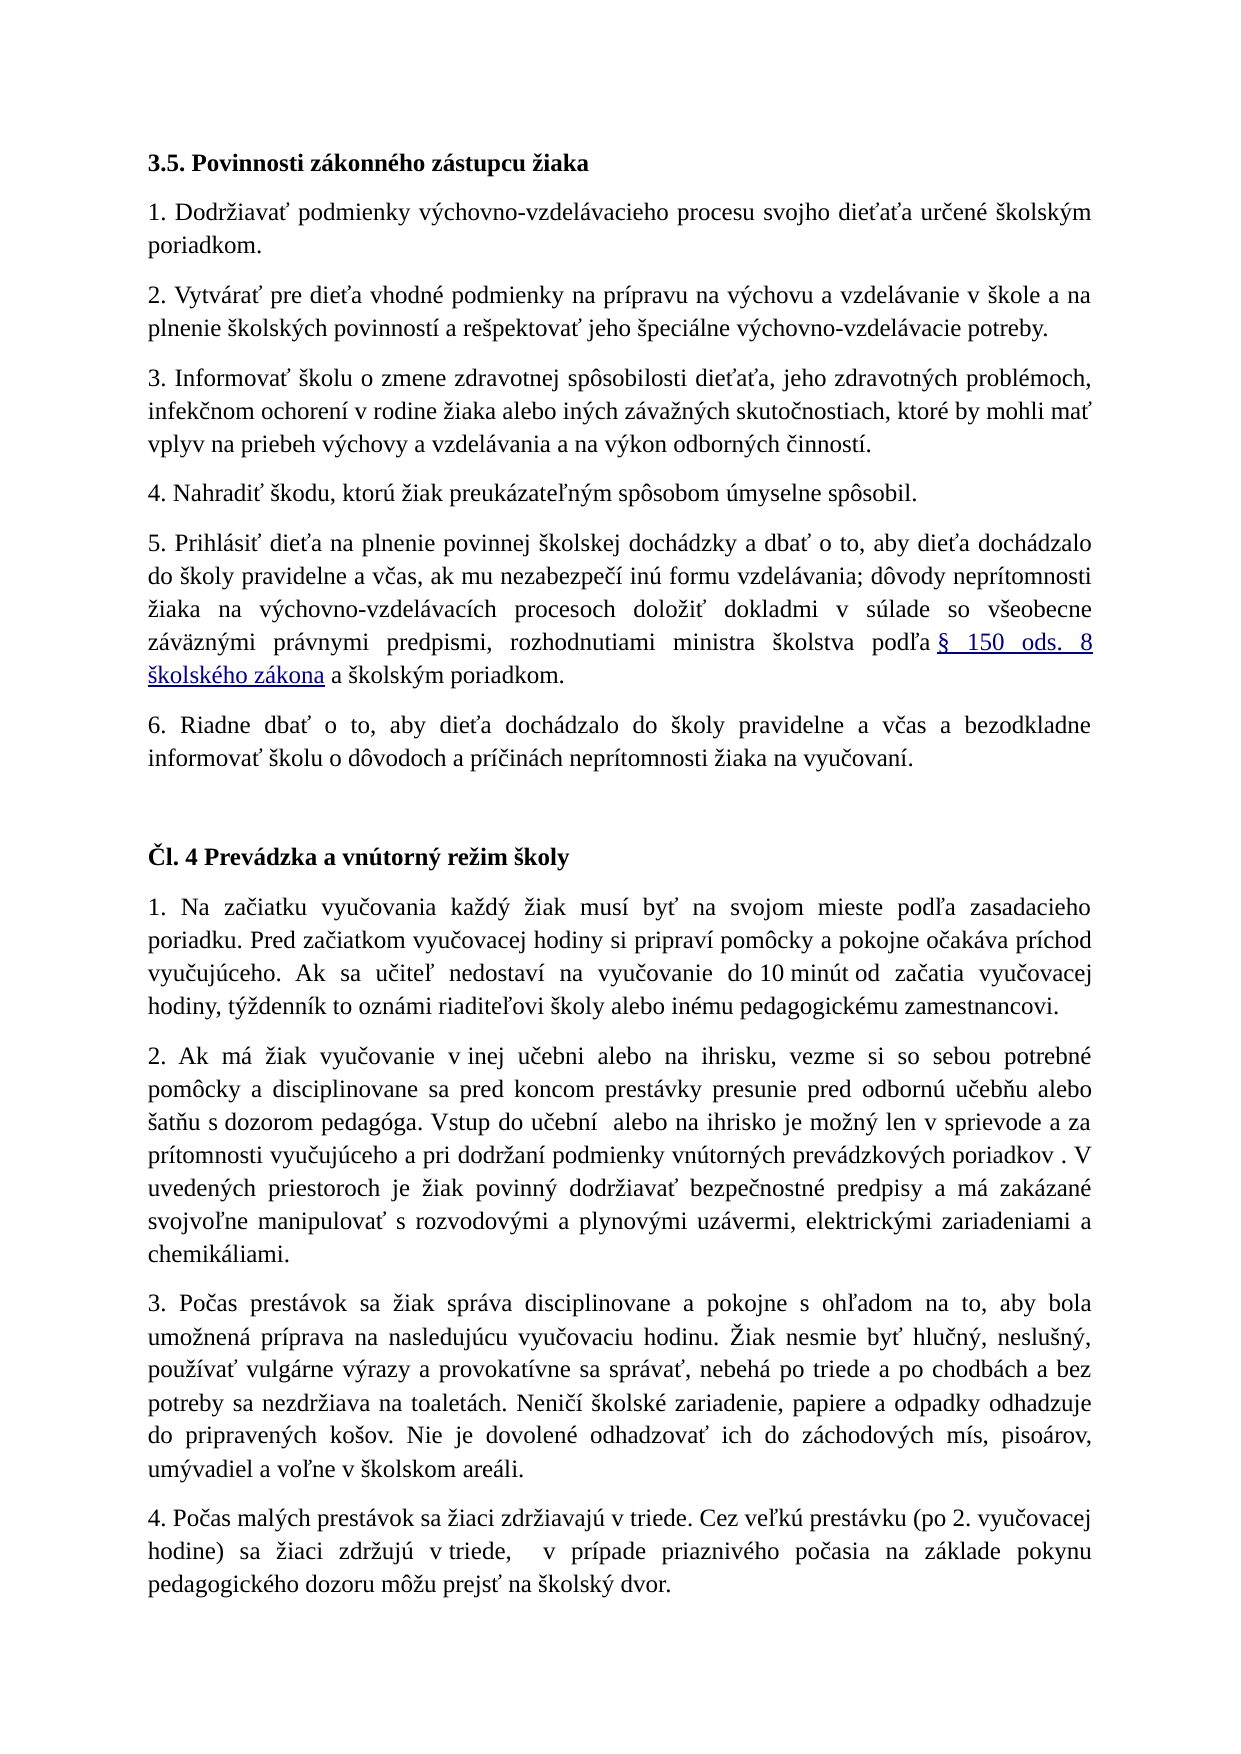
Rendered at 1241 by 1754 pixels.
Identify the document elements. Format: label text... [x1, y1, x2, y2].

text 5. Prihlásiť dieťa na plnenie povinnej školskej dochádzky a dbať o to, aby dieťa dochádzalo do školy pravidelne a včas, ak mu nezabezpečí inú formu vzdelávania; dôvody neprítomnosti žiaka na výchovno-vzdelávacích procesoch doložiť dokladmi v súlade so všeobecne záväznými právnymi predpismi, rozhodnutiami ministra školstva podľa § 150 ods. 8 školského zákona a školským poriadkom. [148, 528, 1093, 689]
text 4. Počas malých prestávok sa žiaci zdržiavajú v triede. Cez veľkú prestávku (po 2. vyučovacej hodine) sa žiaci zdržujú v triede, v prípade priaznivého počasia na základe pokynu pedagogického dozoru môžu prejsť na školský dvor. [148, 1503, 1093, 1598]
text 2. Vytvárať pre dieťa vhodné podmienky na prípravu na výchovu a vzdelávanie v škole a na plnenie školských povinností a rešpektovať jeho špeciálne výchovno-vzdelávacie potreby. [148, 280, 1093, 342]
text 3.5. Povinnosti zákonného zástupcu žiaka [148, 148, 1093, 176]
text 6. Riadne dbať o to, aby dieťa dochádzalo do školy pravidelne a včas a bezodkladne informovať školu o dôvodoch a príčinách neprítomnosti žiaka na vyučovaní. [148, 710, 1093, 772]
text 3. Informovať školu o zmene zdravotnej spôsobilosti dieťaťa, jeho zdravotných problémoch, infekčnom ochorení v rodine žiaka alebo iných závažných skutočnostiach, ktoré by mohli mať vplyv na priebeh výchovy a vzdelávania a na výkon odborných činností. [148, 363, 1093, 457]
text 2. Ak má žiak vyučovanie v inej učebni alebo na ihrisku, vezme si so sebou potrebné pomôcky a disciplinovane sa pred koncom prestávky presunie pred odbornú učebňu alebo šatňu s dozorom pedagóga. Vstup do učební alebo na ihrisko je možný len v sprievode a za prítomnosti vyučujúceho a pri dodržaní podmienky vnútorných prevádzkových poriadkov . V uvedených priestoroch je žiak povinný dodržiavať bezpečnostné predpisy a má zakázané svojvoľne manipulovať s rozvodovými a plynovými uzávermi, elektrickými zariadeniami a chemikáliami. [148, 1041, 1093, 1268]
text 1. Dodržiavať podmienky výchovno-vzdelávacieho procesu svojho dieťaťa určené školským poriadkom. [148, 197, 1093, 259]
text 1. Na začiatku vyučovania každý žiak musí byť na svojom mieste podľa zasadacieho poriadku. Pred začiatkom vyučovacej hodiny si pripraví pomôcky a pokojne očakáva príchod vyučujúceho. Ak sa učiteľ nedostaví na vyučovanie do 10 minút od začatia vyučovacej hodiny, týždenník to oznámi riaditeľovi školy alebo inému pedagogickému zamestnancovi. [148, 892, 1093, 1020]
text Čl. 4 Prevádzka a vnútorný režim školy [148, 842, 1093, 871]
text 3. Počas prestávok sa žiak správa disciplinovane a pokojne s ohľadom na to, aby bola umožnená príprava na nasledujúcu vyučovaciu hodinu. Žiak nesmie byť hlučný, neslušný, používať vulgárne výrazy a provokatívne sa správať, nebehá po triede a po chodbách a bez potreby sa nezdržiava na toaletách. Neničí školské zariadenie, papiere a odpadky odhadzuje do pripravených košov. Nie je dovolené odhadzovať ich do záchodových mís, pisoárov, umývadiel a voľne v školskom areáli. [148, 1288, 1093, 1482]
text 4. Nahradiť škodu, ktorú žiak preukázateľným spôsobom úmyselne spôsobil. [148, 478, 1093, 507]
